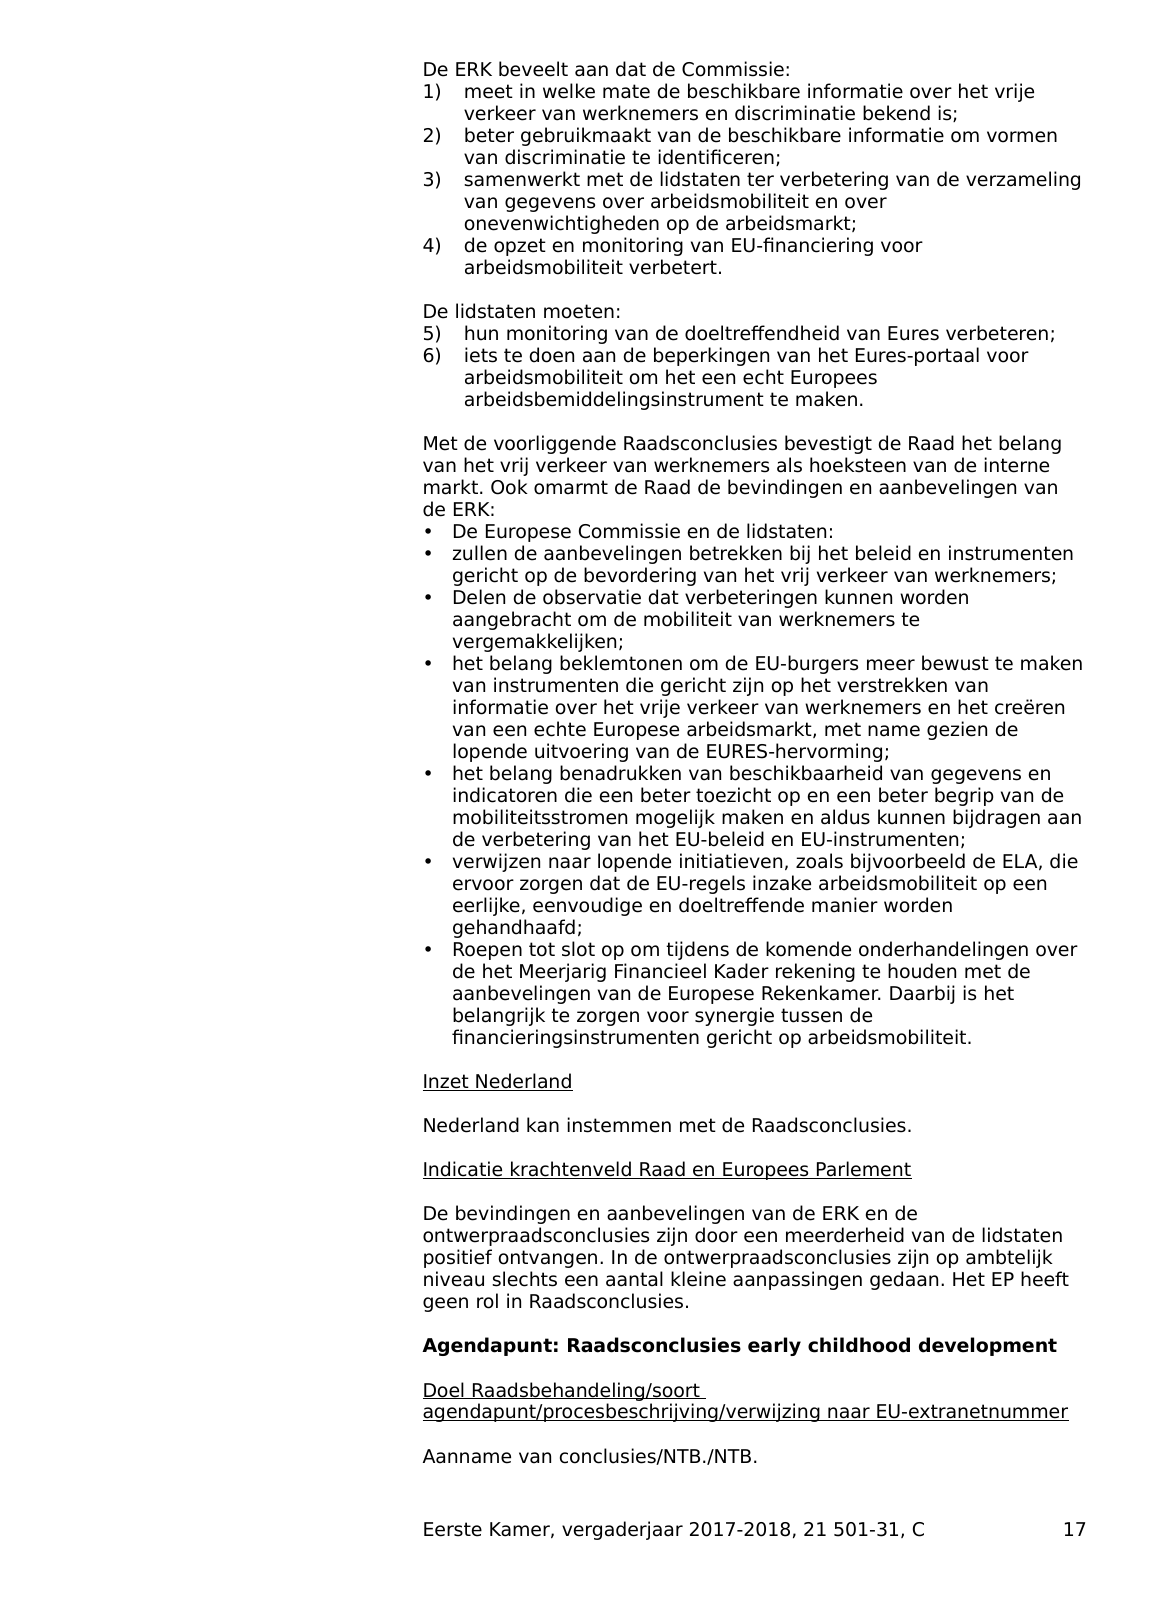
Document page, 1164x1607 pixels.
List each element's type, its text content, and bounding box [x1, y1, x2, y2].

text • Delen de observatie dat verbeteringen kunnen worden aangebracht om de mobiliteit van werknemers te vergemakkelijken; [422, 587, 1087, 653]
text Nederland kan instemmen met de Raadsconclusies. [422, 1115, 1087, 1137]
text 4) de opzet en monitoring van EU-financiering voor arbeidsmobiliteit verbetert. [422, 235, 1087, 279]
subtitle Inzet Nederland [422, 1071, 1087, 1093]
subtitle Doel Raadsbehandeling/soort agendapunt/procesbeschrijving/verwijzing naar EU-extranetnummer [422, 1379, 1087, 1423]
text De ERK beveelt aan dat de Commissie: [422, 59, 1087, 81]
text 6) iets te doen aan de beperkingen van het Eures-portaal voor arbeidsmobiliteit om het een echt Europees arbeidsbemiddelingsinstrument te maken. [422, 345, 1087, 411]
text • zullen de aanbevelingen betrekken bij het beleid en instrumenten gericht op de bevordering van het vrij verkeer van werknemers; [422, 543, 1087, 587]
text De lidstaten moeten: [422, 301, 1087, 323]
text 2) beter gebruikmaakt van de beschikbare informatie om vormen van discriminatie te identificeren; [422, 125, 1087, 169]
text Aanname van conclusies/NTB./NTB. [422, 1446, 1087, 1468]
text • het belang benadrukken van beschikbaarheid van gegevens en indicatoren die een beter toezicht op en een beter begrip van de mobiliteitsstromen mogelijk maken en aldus kunnen bijdragen aan de verbetering van het EU-beleid en EU-instrumenten; [422, 763, 1087, 851]
text • Roepen tot slot op om tijdens de komende onderhandelingen over de het Meerjarig Financieel Kader rekening te houden met de aanbevelingen van de Europese Rekenkamer. Daarbij is het belangrijk te zorgen voor synergie tussen de financieringsinstrumenten gericht op arbeidsmobiliteit. [422, 939, 1087, 1048]
subtitle Agendapunt: Raadsconclusies early childhood development [422, 1335, 1087, 1357]
text • verwijzen naar lopende initiatieven, zoals bijvoorbeeld de ELA, die ervoor zorgen dat de EU-regels inzake arbeidsmobiliteit op een eerlijke, eenvoudige en doeltreffende manier worden gehandhaafd; [422, 851, 1087, 939]
text De bevindingen en aanbevelingen van de ERK en de ontwerpraadsconclusies zijn door een meerderheid van de lidstaten positief ontvangen. In de ontwerpraadsconclusies zijn op ambtelijk niveau slechts een aantal kleine aanpassingen gedaan. Het EP heeft geen rol in Raadsconclusies. [422, 1203, 1087, 1313]
text 5) hun monitoring van de doeltreffendheid van Eures verbeteren; [422, 323, 1087, 345]
text Met de voorliggende Raadsconclusies bevestigt de Raad het belang van het vrij verkeer van werknemers als hoeksteen van de interne markt. Ook omarmt de Raad de bevindingen en aanbevelingen van de ERK: [422, 433, 1087, 521]
text • het belang beklemtonen om de EU-burgers meer bewust te maken van instrumenten die gericht zijn op het verstrekken van informatie over het vrije verkeer van werknemers en het creëren van een echte Europese arbeidsmarkt, met name gezien de lopende uitvoering van de EURES-hervorming; [422, 653, 1087, 763]
text 1) meet in welke mate de beschikbare informatie over het vrije verkeer van werknemers en discriminatie bekend is; [422, 81, 1087, 125]
text 3) samenwerkt met de lidstaten ter verbetering van de verzameling van gegevens over arbeidsmobiliteit en over onevenwichtigheden op de arbeidsmarkt; [422, 169, 1087, 235]
subtitle Indicatie krachtenveld Raad en Europees Parlement [422, 1159, 1087, 1181]
text • De Europese Commissie en de lidstaten: [422, 521, 1087, 543]
